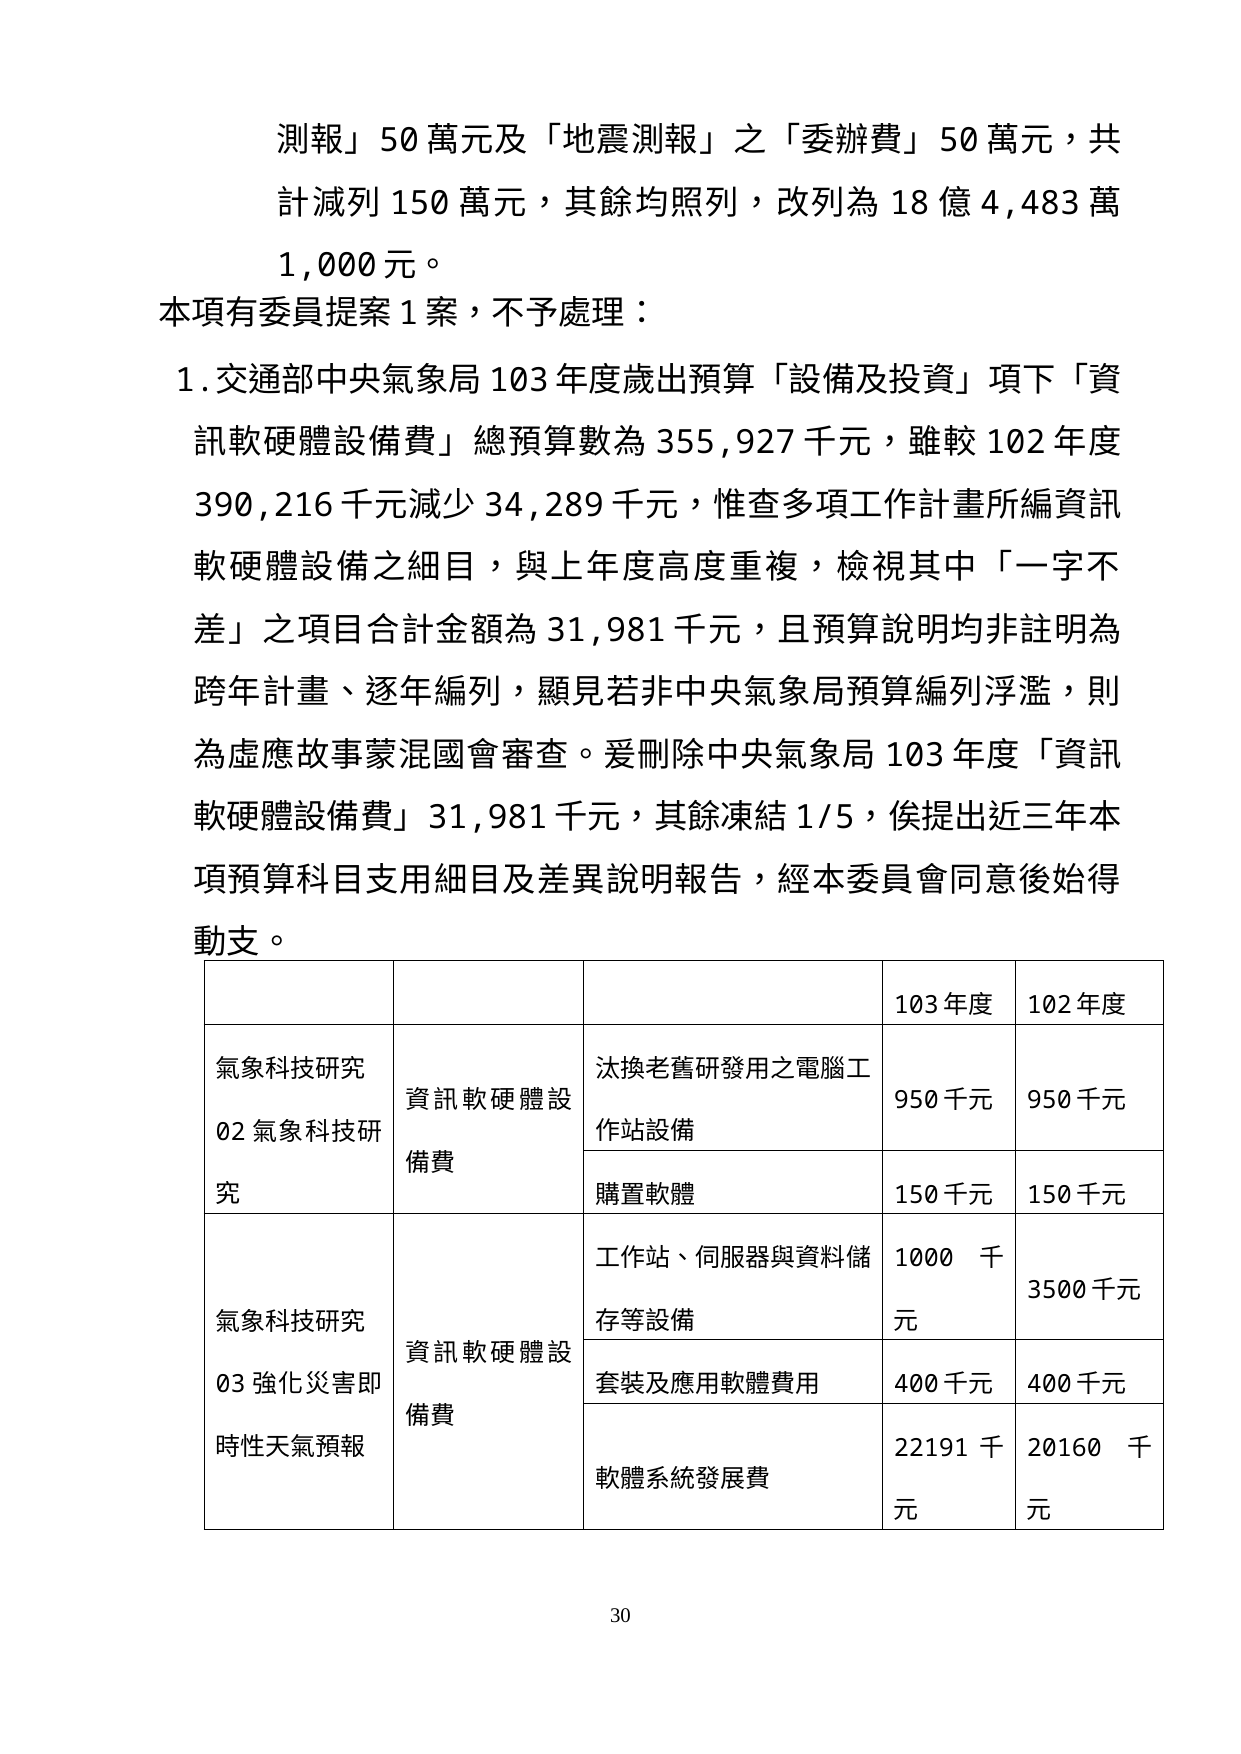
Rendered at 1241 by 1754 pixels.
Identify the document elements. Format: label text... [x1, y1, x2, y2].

table_cell 22191千元 [883, 1404, 1015, 1529]
table_cell 資訊軟硬體設備費 [394, 1214, 583, 1529]
table_cell 20160千元 [1016, 1404, 1163, 1529]
table_cell 軟體系統發展費 [584, 1404, 882, 1529]
table_cell 400千元 [883, 1340, 1015, 1403]
table_header 103年度 [883, 961, 1015, 1024]
table_cell 950千元 [883, 1025, 1015, 1150]
table_cell 950千元 [1016, 1025, 1163, 1150]
table_cell 購置軟體 [584, 1151, 882, 1213]
table_header [584, 961, 882, 1024]
text 測報」50萬元及「地震測報」之「委辦費」50萬元，共計減列150萬元，其餘均照列，改列為18億4,483萬1,000元。 [160, 96, 1122, 283]
table_cell 汰換老舊研發用之電腦工作站設備 [584, 1025, 882, 1150]
table_header 102年度 [1016, 961, 1163, 1024]
table_cell 1000千元 [883, 1214, 1015, 1339]
table_cell 氣象科技研究 02氣象科技研究 [205, 1025, 393, 1213]
table_header [394, 961, 583, 1024]
table_cell 氣象科技研究 03強化災害即時性天氣預報 [205, 1214, 393, 1529]
table_cell 3500千元 [1016, 1214, 1163, 1339]
text 1.交通部中央氣象局103年度歲出預算「設備及投資」項下「資訊軟硬體設備費」總預算數為355,927千元，雖較102年度390,216千元減少34,289千元，惟查多項工作計畫所編資訊軟硬體設備之細目，與上年度高度重複，檢視其中「一字不差」之項目合計金額為31,981千元，且預算說明均非註明為跨年計畫、逐年編列，顯見若非中央氣象局預算編列浮濫，則為虛應故事蒙混國會審查。爰刪除中央氣象局103年度「資訊軟硬體設備費」31,981千元，其餘凍結1/5，俟提出近三年本項預算科目支用細目及差異說明報告，經本委員會同意後始得動支。 [95, 335, 1122, 960]
table_cell 資訊軟硬體設備費 [394, 1025, 583, 1213]
table_header [205, 961, 393, 1024]
table_cell 150千元 [1016, 1151, 1163, 1213]
table_cell 400千元 [1016, 1340, 1163, 1403]
table_cell 工作站、伺服器與資料儲存等設備 [584, 1214, 882, 1339]
text 本項有委員提案1案，不予處理： [118, 283, 1122, 335]
table_cell 套裝及應用軟體費用 [584, 1340, 882, 1403]
table_cell 150千元 [883, 1151, 1015, 1213]
